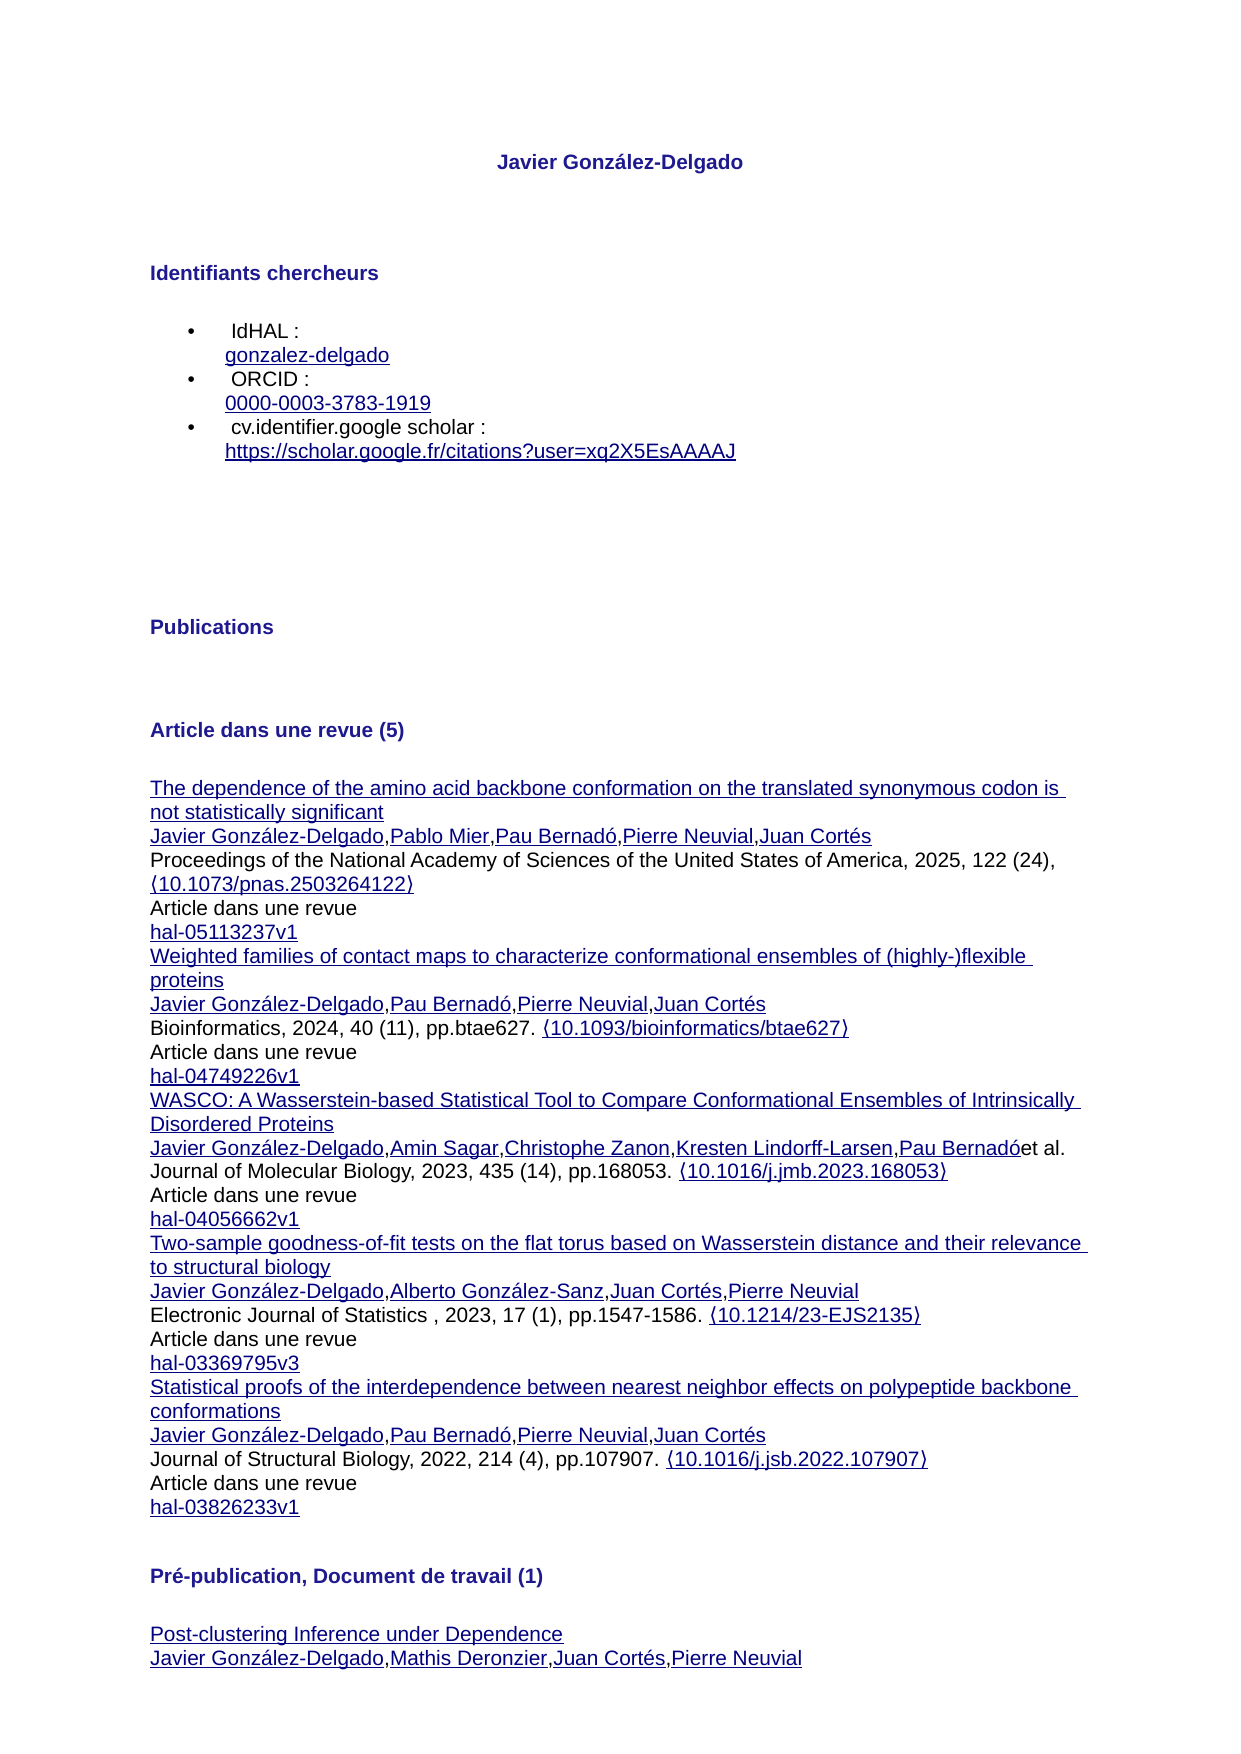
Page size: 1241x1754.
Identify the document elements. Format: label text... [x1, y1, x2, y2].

list ORCID : [187, 367, 1090, 391]
table_cell WASCO: A Wasserstein-based Statistical Tool to Compare Conformational Ensembles of Intrinsically Disordered Proteins Javier González-Delgado,Amin Sagar,Christophe Zanon,Kresten Lindorff-Larsen,Pau Bernadóet al. Journal of Molecular Biology, 2023, 435 (14), pp.168053. ⟨10.1016/j.jmb.2023.168053⟩ Article dans une revue hal-04056662v1 [150, 1088, 1090, 1231]
table_header Post-clustering Inference under Dependence Javier González-Delgado,Mathis Deronzier,Juan Cortés,Pierre Neuvial [150, 1622, 1090, 1670]
list cv.identifier.google scholar : [187, 414, 1090, 438]
subtitle Pré-publication, Document de travail (1) [150, 1563, 1090, 1587]
subtitle Article dans une revue (5) [150, 718, 1090, 742]
table_header The dependence of the amino acid backbone conformation on the translated synonymous codon is not statistically significant Javier González-Delgado,Pablo Mier,Pau Bernadó,Pierre Neuvial,Juan Cortés Proceedings of the National Academy of Sciences of the United States of America, 2025, 122 (24), ⟨10.1073/pnas.2503264122⟩ Article dans une revue hal-05113237v1 [150, 776, 1090, 944]
list gonzalez-delgado [187, 343, 1090, 367]
list https://scholar.google.fr/citations?user=xq2X5EsAAAAJ [187, 438, 1090, 462]
list 0000-0003-3783-1919 [187, 391, 1090, 414]
subtitle Identifiants chercheurs [150, 260, 1090, 284]
subtitle Publications [150, 614, 1090, 638]
list IdHAL : [187, 319, 1090, 343]
table_cell Two-sample goodness-of-fit tests on the flat torus based on Wasserstein distance and their relevance to structural biology Javier González-Delgado,Alberto González-Sanz,Juan Cortés,Pierre Neuvial Electronic Journal of Statistics , 2023, 17 (1), pp.1547-1586. ⟨10.1214/23-EJS2135⟩ Article dans une revue hal-03369795v3 [150, 1231, 1090, 1375]
table_cell Statistical proofs of the interdependence between nearest neighbor effects on polypeptide backbone conformations Javier González-Delgado,Pau Bernadó,Pierre Neuvial,Juan Cortés Journal of Structural Biology, 2022, 214 (4), pp.107907. ⟨10.1016/j.jsb.2022.107907⟩ Article dans une revue hal-03826233v1 [150, 1375, 1090, 1519]
table_cell Weighted families of contact maps to characterize conformational ensembles of (highly-)flexible proteins Javier González-Delgado,Pau Bernadó,Pierre Neuvial,Juan Cortés Bioinformatics, 2024, 40 (11), pp.btae627. ⟨10.1093/bioinformatics/btae627⟩ Article dans une revue hal-04749226v1 [150, 944, 1090, 1087]
subtitle Javier González-Delgado [150, 150, 1090, 174]
